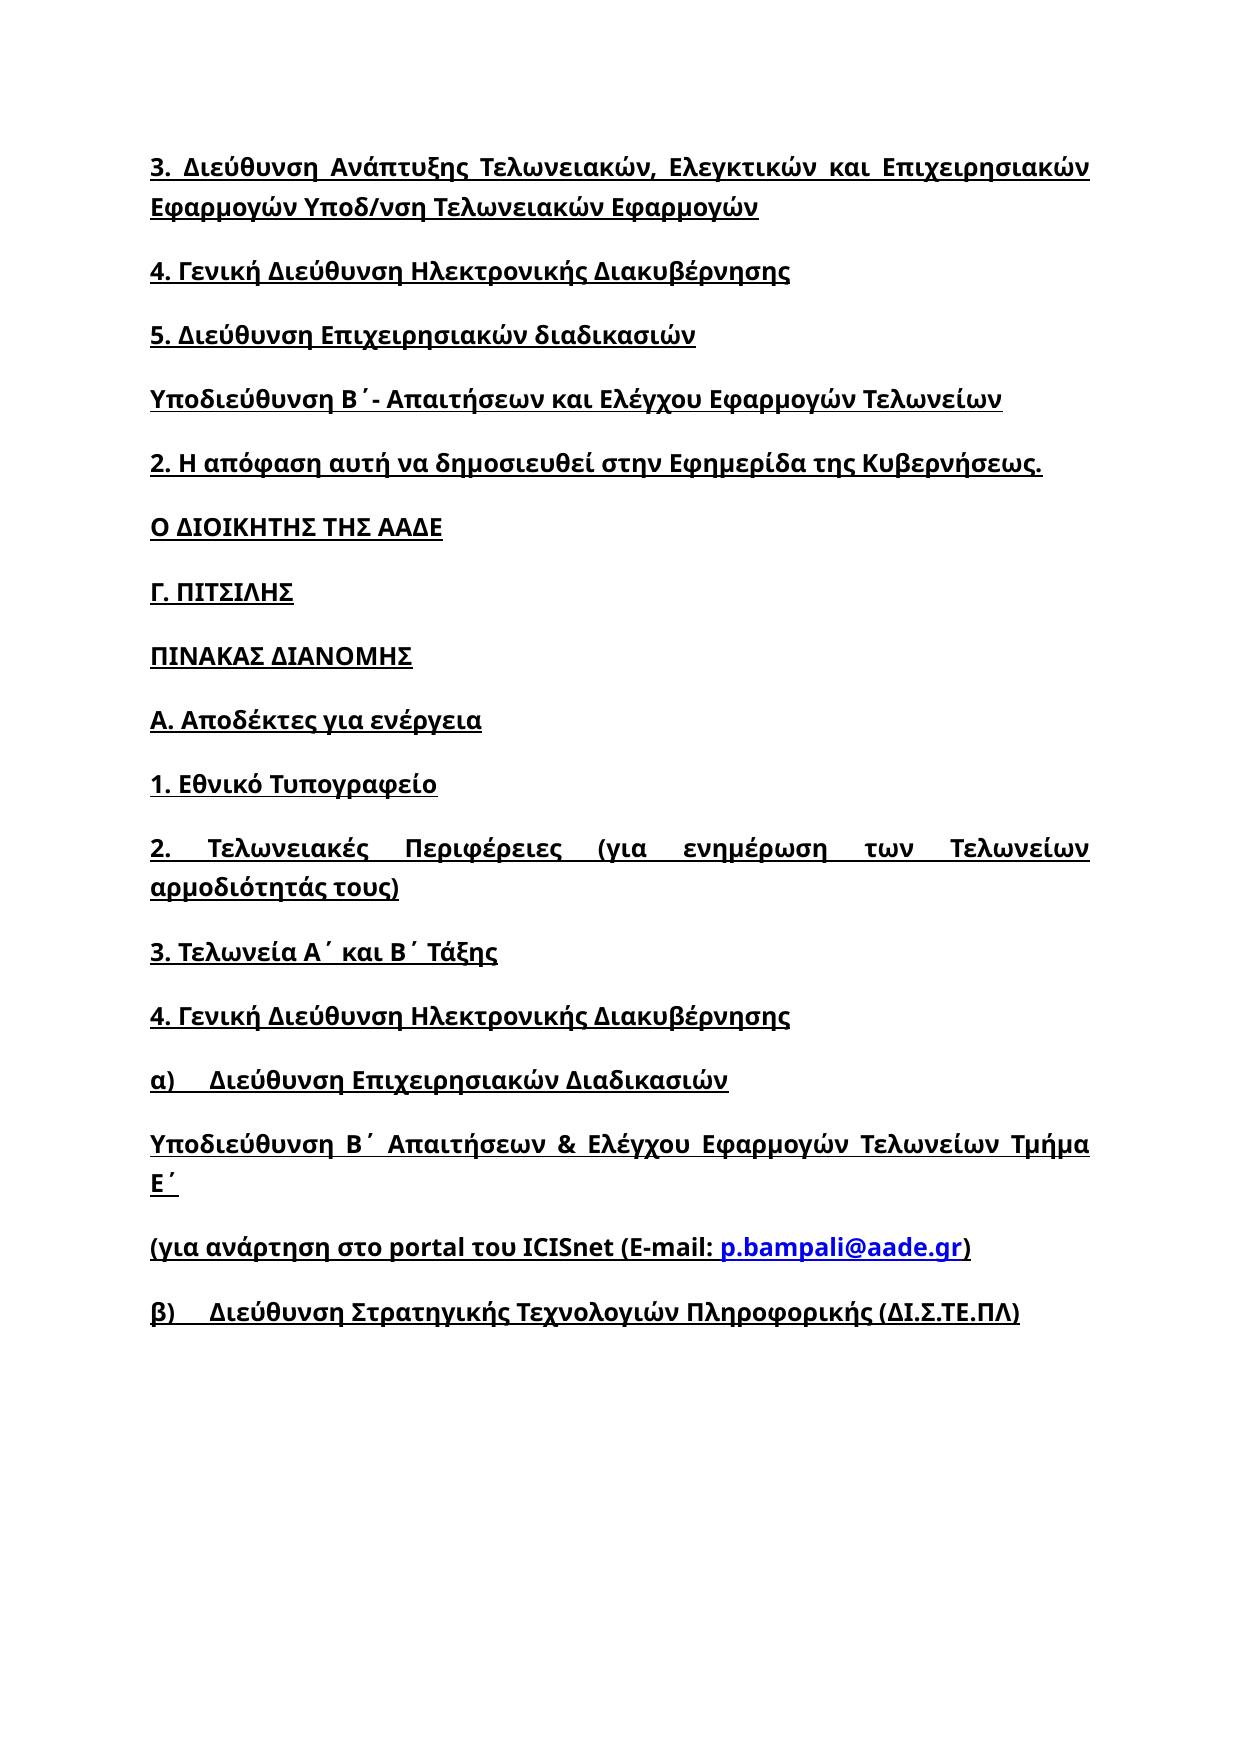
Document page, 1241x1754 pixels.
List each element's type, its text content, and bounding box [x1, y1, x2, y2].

text 5. Διεύθυνση Επιχειρησιακών διαδικασιών [150, 317, 1090, 352]
text 3. Τελωνεία Α΄ και Β΄ Τάξης [150, 934, 1090, 968]
text 3. Διεύθυνση Ανάπτυξης Τελωνειακών, Ελεγκτικών και Επιχειρησιακών [150, 150, 1090, 179]
text 4. Γενική Διεύθυνση Ηλεκτρονικής Διακυβέρνησης [150, 253, 1090, 287]
list α) Διεύθυνση Επιχειρησιακών Διαδικασιών [150, 1062, 1090, 1097]
text Υποδιεύθυνση Β΄- Απαιτήσεων και Ελέγχου Εφαρμογών Τελωνείων [150, 382, 1090, 416]
text 2. Τελωνειακές Περιφέρειες (για ενημέρωση των Τελωνείων [150, 831, 1090, 860]
list β) Διεύθυνση Στρατηγικής Τεχνολογιών Πληροφορικής (ΔΙ.Σ.ΤΕ.ΠΛ) [150, 1294, 1090, 1328]
text Γ. ΠΙΤΣΙΛΗΣ [150, 574, 1090, 608]
text Ο ΔΙΟΙΚΗΤΗΣ ΤΗΣ ΑΑΔΕ [150, 510, 1090, 544]
text (για ανάρτηση στο portal του ICISnet (E-mail: p.bampali@aade.gr) [150, 1230, 1090, 1264]
text Υποδιεύθυνση Β΄ Απαιτήσεων & Ελέγχου Εφαρμογών Τελωνείων Τμήμα [150, 1127, 1090, 1156]
text ΠΙΝΑΚΑΣ ΔΙΑΝΟΜΗΣ [150, 638, 1090, 672]
text 4. Γενική Διεύθυνση Ηλεκτρονικής Διακυβέρνησης [150, 998, 1090, 1032]
text 2. Η απόφαση αυτή να δημοσιευθεί στην Εφημερίδα της Κυβερνήσεως. [150, 446, 1090, 480]
text Α. Αποδέκτες για ενέργεια [150, 702, 1090, 737]
text Ε΄ [150, 1157, 1090, 1200]
text 1. Εθνικό Τυπογραφείο [150, 767, 1090, 801]
text αρμοδιότητάς τους) [150, 862, 1090, 904]
text Εφαρμογών Υποδ/νση Τελωνειακών Εφαρμογών [150, 181, 1090, 223]
